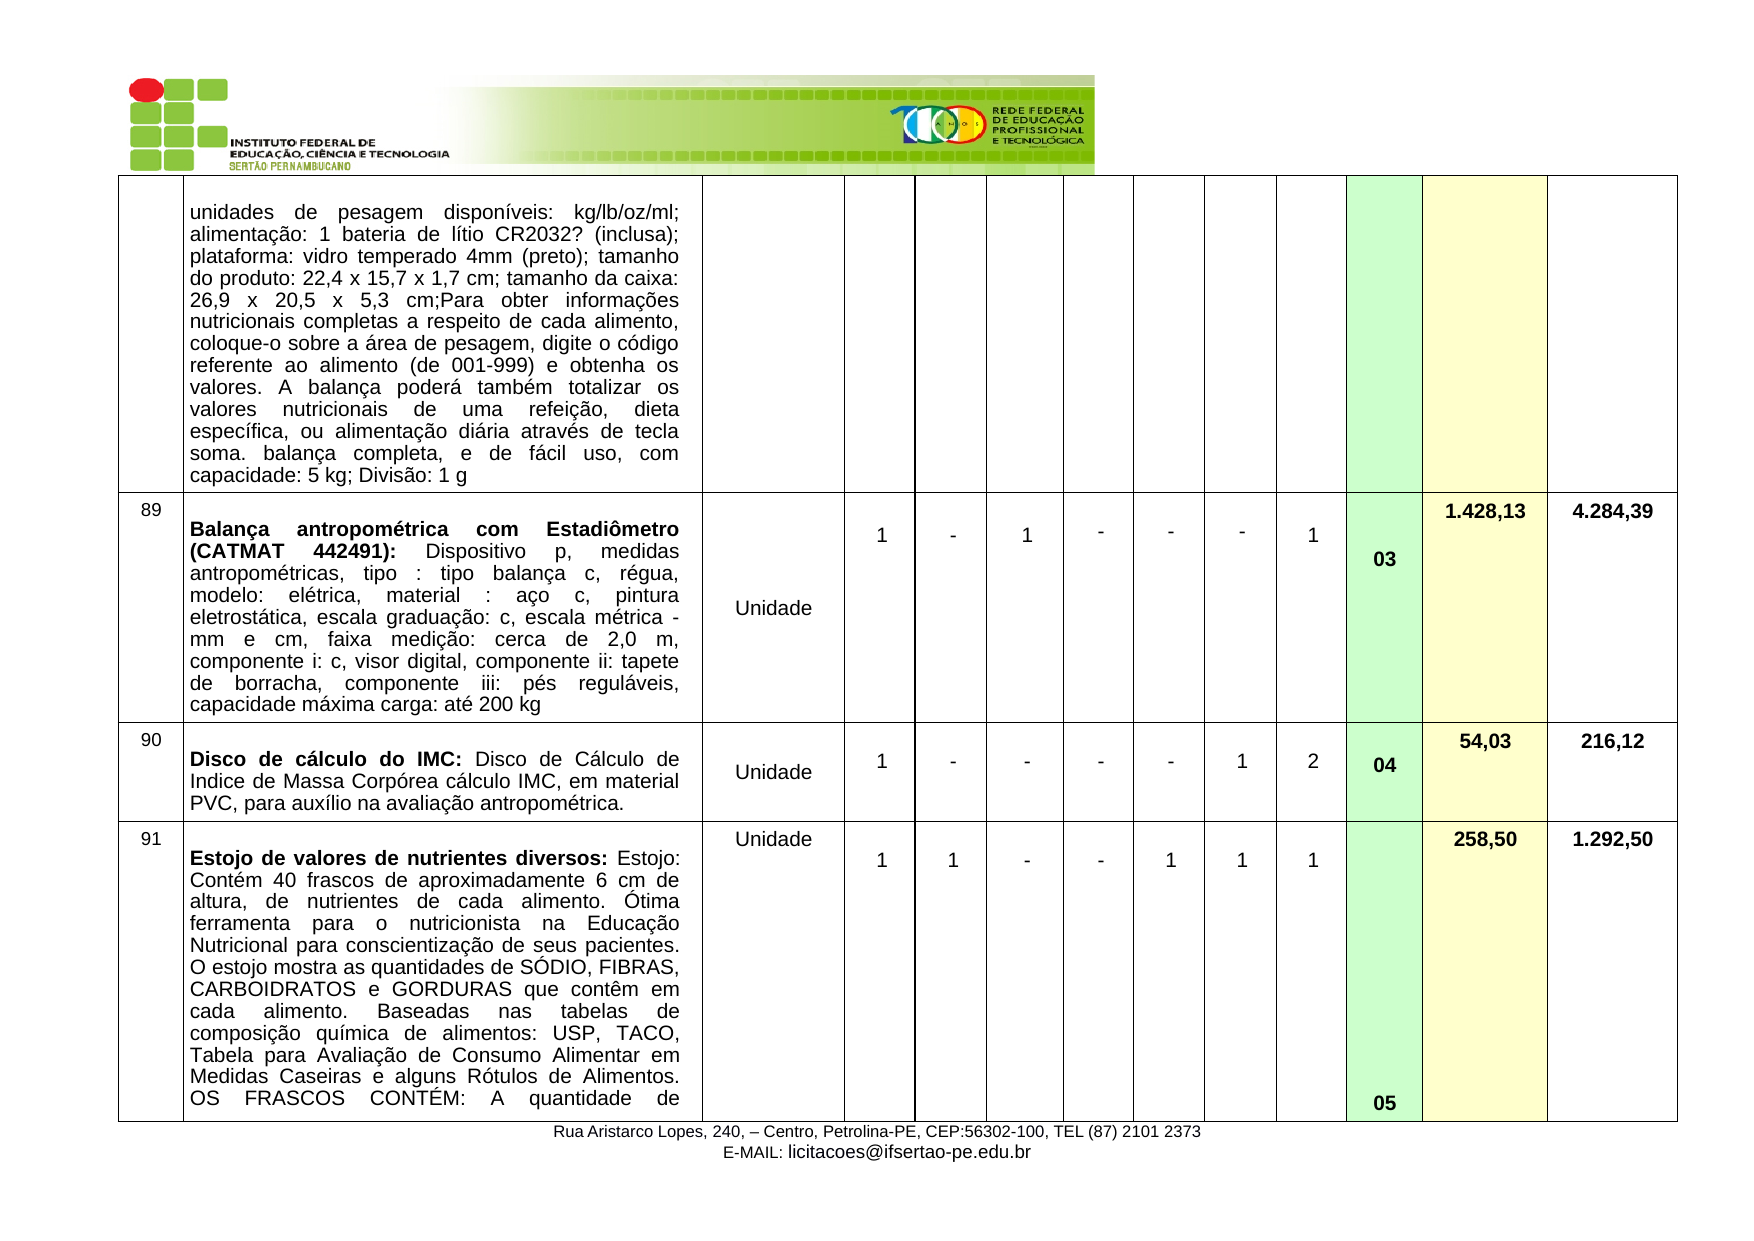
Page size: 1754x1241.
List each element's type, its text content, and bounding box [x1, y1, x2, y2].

table_cell [845, 176, 914, 492]
table_cell Unidade [703, 493, 844, 722]
table_cell 1 [916, 822, 986, 1121]
table_cell 90 [119, 723, 183, 821]
table_cell - [987, 723, 1063, 821]
table_cell 1 [1277, 822, 1346, 1121]
table_cell - [1064, 822, 1133, 1121]
table_cell 1 [987, 493, 1063, 722]
table_cell [119, 176, 183, 492]
table_cell 1 [845, 493, 914, 722]
table_cell - [916, 493, 986, 722]
table_cell 1.428,13 [1423, 493, 1547, 722]
table_cell 1 [1277, 493, 1346, 722]
table_cell - [1064, 493, 1133, 722]
table_cell 258,50 [1423, 822, 1547, 1121]
table_cell - [1205, 493, 1276, 722]
table_cell - [1134, 723, 1204, 821]
table_cell - [916, 723, 986, 821]
table_cell [1548, 176, 1677, 492]
table_cell [1134, 176, 1204, 492]
table_cell [703, 176, 844, 492]
table_cell - [1205, 176, 1276, 492]
table_cell 1 [1205, 723, 1276, 821]
table_cell 216,12 [1548, 723, 1677, 821]
table_cell - [1064, 723, 1133, 821]
table_cell 54,03 [1423, 723, 1547, 821]
table_cell - [1134, 493, 1204, 722]
table_cell Disco de cálculo do IMC: Disco de Cálculo de Indice de Massa Corpórea cálculo IMC, em material PVC, para auxílio na avaliação antropométrica. [184, 723, 702, 821]
table_cell 1 [845, 723, 914, 821]
table_cell 91 [119, 822, 183, 1121]
table_cell Balança antropométrica com Estadiômetro (CATMAT 442491): Dispositivo p, medidas antropométricas, tipo : tipo balança c, régua, modelo: elétrica, material : aço c, pintura eletrostática, escala graduação: c, escala métrica - mm e cm, faixa medição: cerca de 2,0 m, componente i: c, visor digital, componente ii: tapete de borracha, componente iii: pés reguláveis, capacidade máxima carga: até 200 kg [184, 493, 702, 722]
table_cell 1.292,50 [1548, 822, 1677, 1121]
table_cell 03 [1347, 493, 1422, 722]
picture [118, 75, 1095, 175]
table_cell [1423, 176, 1547, 492]
table_cell 04 [1347, 723, 1422, 821]
table_cell Unidade [703, 723, 844, 821]
table_cell 89 [119, 493, 183, 722]
table_cell 05 [1347, 822, 1422, 1121]
table_cell [1277, 176, 1346, 492]
table_cell - [1064, 176, 1133, 492]
table_cell 4.284,39 [1548, 493, 1677, 722]
table_cell 1 [1205, 822, 1276, 1121]
table_cell 1 [1134, 822, 1204, 1121]
table_cell - [987, 176, 1063, 492]
table_cell [1347, 176, 1422, 492]
table_cell Estojo de valores de nutrientes diversos: Estojo: Contém 40 frascos de aproximadamente 6 cm de altura, de nutrientes de cada alimento. Ótima ferramenta para o nutricionista na Educação Nutricional para conscientização de seus pacientes. O estojo mostra as quantidades de SÓDIO, FIBRAS, CARBOIDRATOS e GORDURAS que contêm em cada alimento. Baseadas nas tabelas de composição química de alimentos: USP, TACO, Tabela para Avaliação de Consumo Alimentar em Medidas Caseiras e alguns Rótulos de Alimentos. OS FRASCOS CONTÉM: A quantidade de [184, 822, 702, 1121]
table_cell unidades de pesagem disponíveis: kg/lb/oz/ml; alimentação: 1 bateria de lítio CR2032? (inclusa); plataforma: vidro temperado 4mm (preto); tamanho do produto: 22,4 x 15,7 x 1,7 cm; tamanho da caixa: 26,9 x 20,5 x 5,3 cm;Para obter informações nutricionais completas a respeito de cada alimento, coloque-o sobre a área de pesagem, digite o código referente ao alimento (de 001-999) e obtenha os valores. A balança poderá também totalizar os valores nutricionais de uma refeição, dieta específica, ou alimentação diária através de tecla soma. balança completa, e de fácil uso, com capacidade: 5 kg; Divisão: 1 g [184, 176, 702, 492]
table_cell 2 [1277, 723, 1346, 821]
table_cell 1 [845, 822, 914, 1121]
table_cell - [987, 822, 1063, 1121]
table_cell Unidade [703, 822, 844, 1121]
table_cell - [916, 176, 986, 492]
